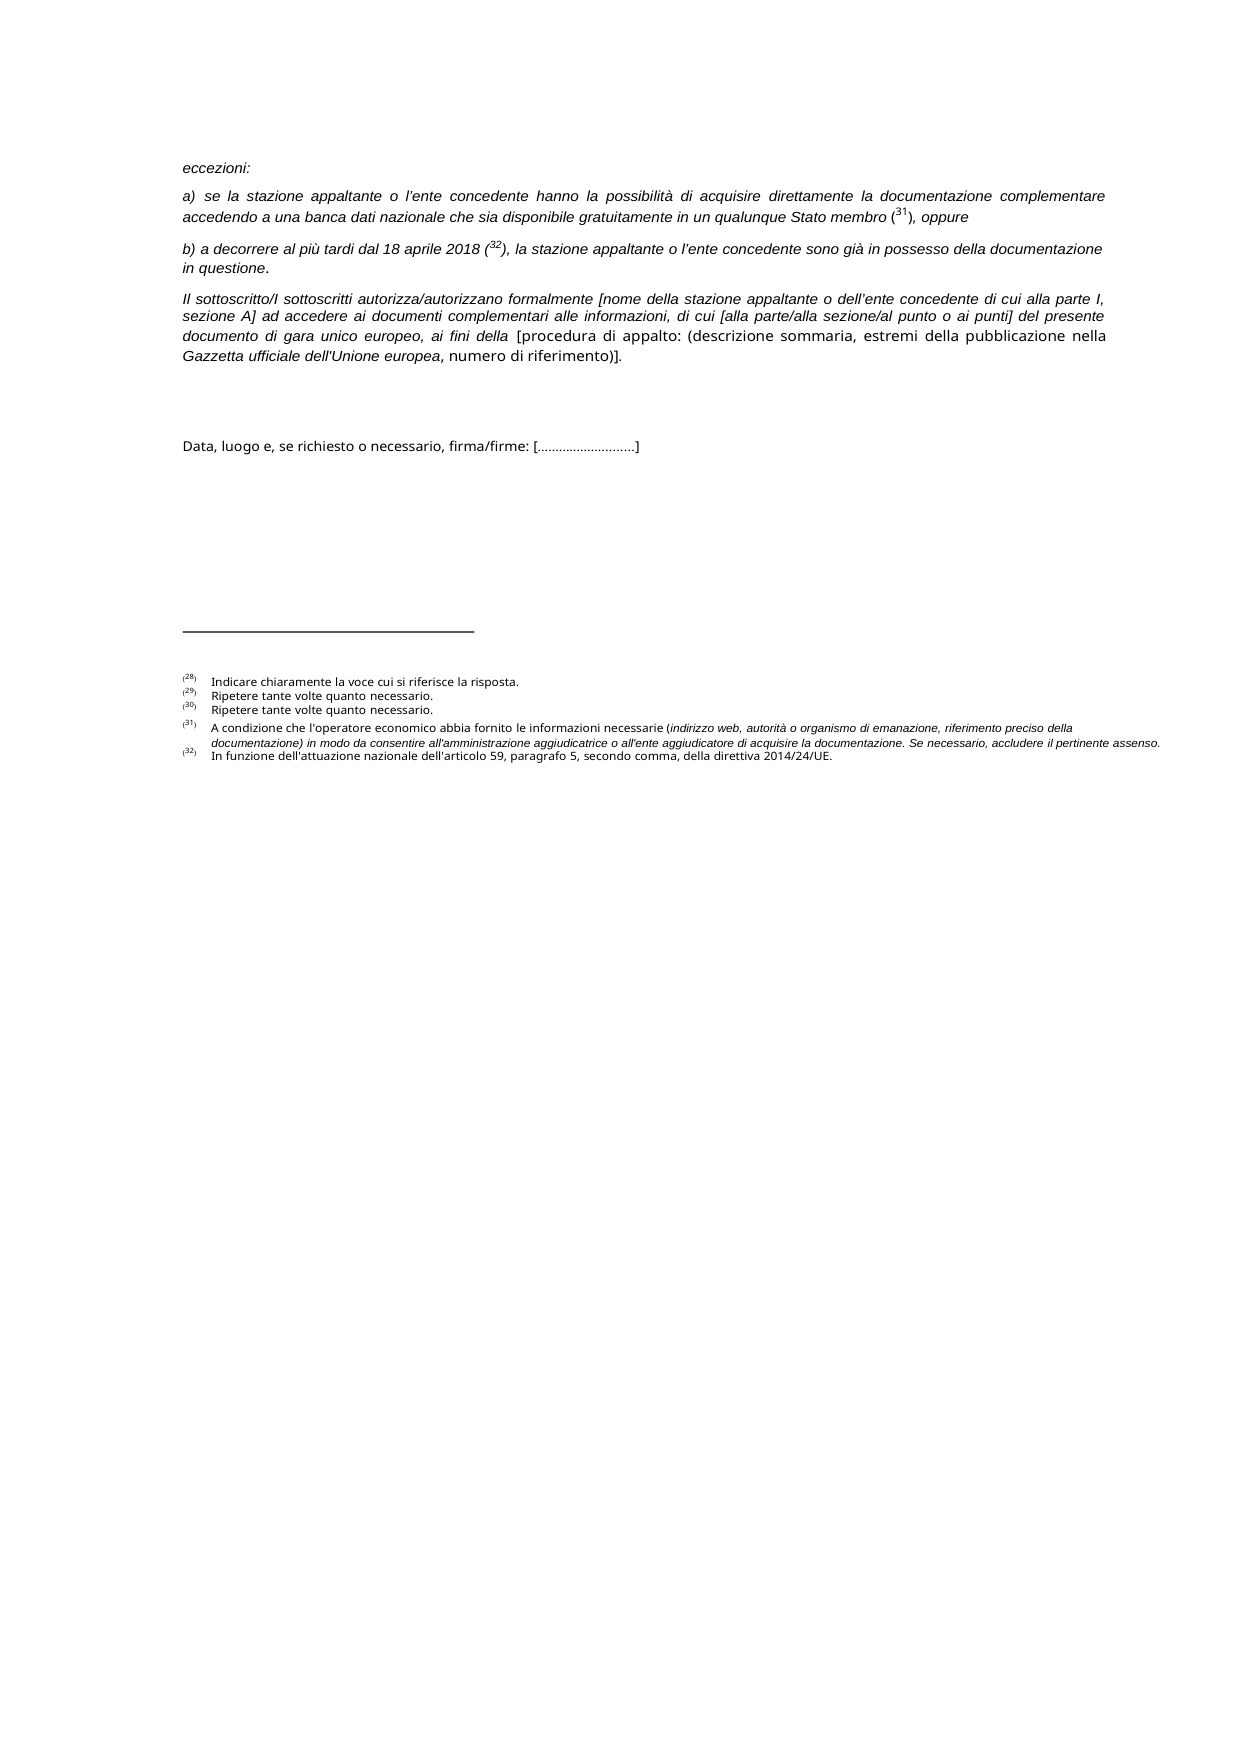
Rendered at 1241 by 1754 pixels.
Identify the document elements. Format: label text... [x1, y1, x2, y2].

text (28) Indicare chiaramente la voce cui si riferisce la risposta. [182, 675, 1196, 689]
text eccezioni: [182, 159, 1107, 176]
text (31) A condizione che l'operatore economico abbia fornito le informazioni necessarie (indirizzo web, autorità o organismo di emanazione, riferimento preciso della documentazione) in modo da consentire all'amministrazione aggiudicatrice o all'ente aggiudicatore di acquisire la documentazione. Se necessario, accludere il pertinente assenso. [182, 717, 1166, 749]
text (30) Ripetere tante volte quanto necessario. [182, 703, 1196, 717]
text (29) Ripetere tante volte quanto necessario. [182, 689, 1196, 703]
text Il sottoscritto/I sottoscritti autorizza/autorizzano formalmente [nome della stazione appaltante o dell’ente concedente di cui alla parte I, sezione A] ad accedere ai documenti complementari alle informazioni, di cui [alla parte/alla sezione/al punto o ai punti] del presente documento di gara unico europeo, ai fini della [procedura di appalto: (descrizione sommaria, estremi della pubblicazione nella Gazzetta ufficiale dell'Unione europea, numero di riferimento)]. [182, 291, 1107, 366]
text Data, luogo e, se richiesto o necessario, firma/firme: [ ] [182, 437, 1196, 455]
list a decorrere al più tardi dal 18 aprile 2018 (32), la stazione appaltante o l’ente concedente sono già in possesso della documentazione in questione. [182, 239, 1107, 278]
text (32) In funzione dell'attuazione nazionale dell'articolo 59, paragrafo 5, secondo comma, della direttiva 2014/24/UE. [182, 750, 1196, 763]
subtitle se la stazione appaltante o l’ente concedente hanno la possibilità di acquisire direttamente la documentazione complementare accedendo a una banca dati nazionale che sia disponibile gratuitamente in un qualunque Stato membro (31), oppure [182, 189, 1107, 227]
